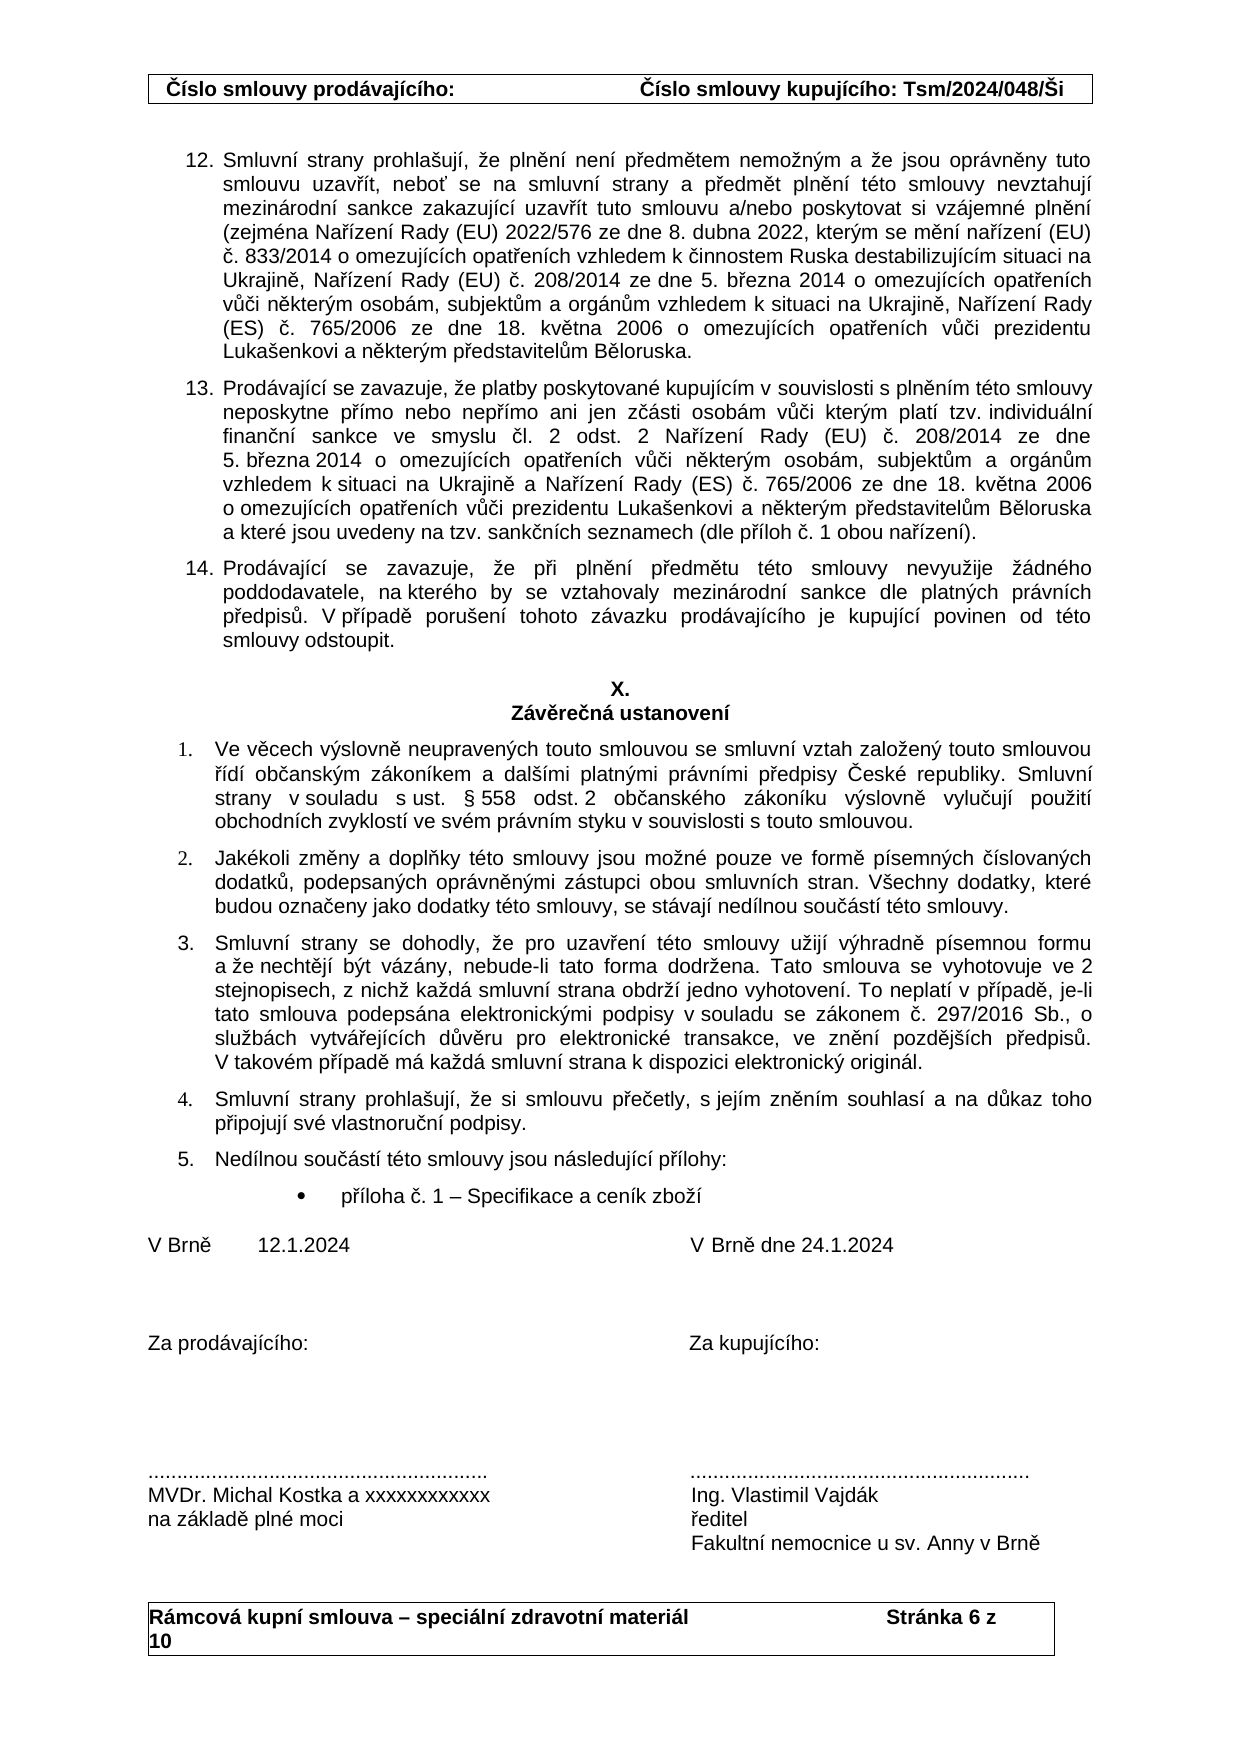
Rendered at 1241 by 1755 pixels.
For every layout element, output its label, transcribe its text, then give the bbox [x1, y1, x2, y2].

list příloha č. 1 – Specifikace a ceník zboží [298, 1184, 1093, 1208]
text ........................................................... ........................................................... [148, 1459, 1093, 1483]
list Ve věcech výslovně neupravených touto smlouvou se smluvní vztah založený touto smlouvou řídí občanským zákoníkem a dalšími platnými právními předpisy České republiky. Smluvní strany v souladu s ust. § 558 odst. 2 občanského zákoníku výslovně vylučují použití obchodních zvyklostí ve svém právním styku v souvislosti s touto smlouvou. [177, 737, 1093, 833]
text MVDr. Michal Kostka a xxxxxxxxxxxx Ing. Vlastimil Vajdák [148, 1483, 1093, 1507]
list Smluvní strany prohlašují, že si smlouvu přečetly, s jejím zněním souhlasí a na důkaz toho připojují své vlastnoruční podpisy. [177, 1087, 1093, 1135]
list Smluvní strany prohlašují, že plnění není předmětem nemožným a že jsou oprávněny tuto smlouvu uzavřít, neboť se na smluvní strany a předmět plnění této smlouvy nevztahují mezinárodní sankce zakazující uzavřít tuto smlouvu a/nebo poskytovat si vzájemné plnění (zejména Nařízení Rady (EU) 2022/576 ze dne 8. dubna 2022, kterým se mění nařízení (EU) č. 833/2014 o omezujících opatřeních vzhledem k činnostem Ruska destabilizujícím situaci na Ukrajině, Nařízení Rady (EU) č. 208/2014 ze dne 5. března 2014 o omezujících opatřeních vůči některým osobám, subjektům a orgánům vzhledem k situaci na Ukrajině, Nařízení Rady (ES) č. 765/2006 ze dne 18. května 2006 o omezujících opatřeních vůči prezidentu Lukašenkovi a některým představitelům Běloruska. [185, 148, 1093, 363]
list Prodávající se zavazuje, že platby poskytované kupujícím v souvislosti s plněním této smlouvy neposkytne přímo nebo nepřímo ani jen zčásti osobám vůči kterým platí tzv. individuální finanční sankce ve smyslu čl. 2 odst. 2 Nařízení Rady (EU) č. 208/2014 ze dne 5. března 2014 o omezujících opatřeních vůči některým osobám, subjektům a orgánům vzhledem k situaci na Ukrajině a Nařízení Rady (ES) č. 765/2006 ze dne 18. května 2006 o omezujících opatřeních vůči prezidentu Lukašenkovi a některým představitelům Běloruska a které jsou uvedeny na tzv. sankčních seznamech (dle příloh č. 1 obou nařízení). [185, 376, 1093, 543]
text Závěrečná ustanovení [148, 701, 1093, 725]
list Smluvní strany se dohodly, že pro uzavření této smlouvy užijí výhradně písemnou formu a že nechtějí být vázány, nebude-li tato forma dodržena. Tato smlouva se vyhotovuje ve 2 stejnopisech, z nichž každá smluvní strana obdrží jedno vyhotovení. To neplatí v případě, je-li tato smlouva podepsána elektronickými podpisy v souladu se zákonem č. 297/2016 Sb., o službách vytvářejících důvěru pro elektronické transakce, ve znění pozdějších předpisů. V takovém případě má každá smluvní strana k dispozici elektronický originál. [177, 930, 1093, 1074]
text na základě plné moci ředitel [148, 1507, 1093, 1531]
list Nedílnou součástí této smlouvy jsou následující přílohy: [177, 1147, 1093, 1171]
text Za prodávajícího: Za kupujícího: [148, 1331, 1093, 1355]
text Fakultní nemocnice u sv. Anny v Brně [148, 1531, 1093, 1555]
text X. [148, 677, 1093, 701]
list Jakékoli změny a doplňky této smlouvy jsou možné pouze ve formě písemných číslovaných dodatků, podepsaných oprávněnými zástupci obou smluvních stran. Všechny dodatky, které budou označeny jako dodatky této smlouvy, se stávají nedílnou součástí této smlouvy. [177, 846, 1093, 918]
list Prodávající se zavazuje, že při plnění předmětu této smlouvy nevyužije žádného poddodavatele, na kterého by se vztahovaly mezinárodní sankce dle platných právních předpisů. V případě porušení tohoto závazku prodávajícího je kupující povinen od této smlouvy odstoupit. [185, 556, 1093, 652]
text V Brně 12.1.2024 V Brně dne 24.1.2024 [148, 1233, 1093, 1257]
